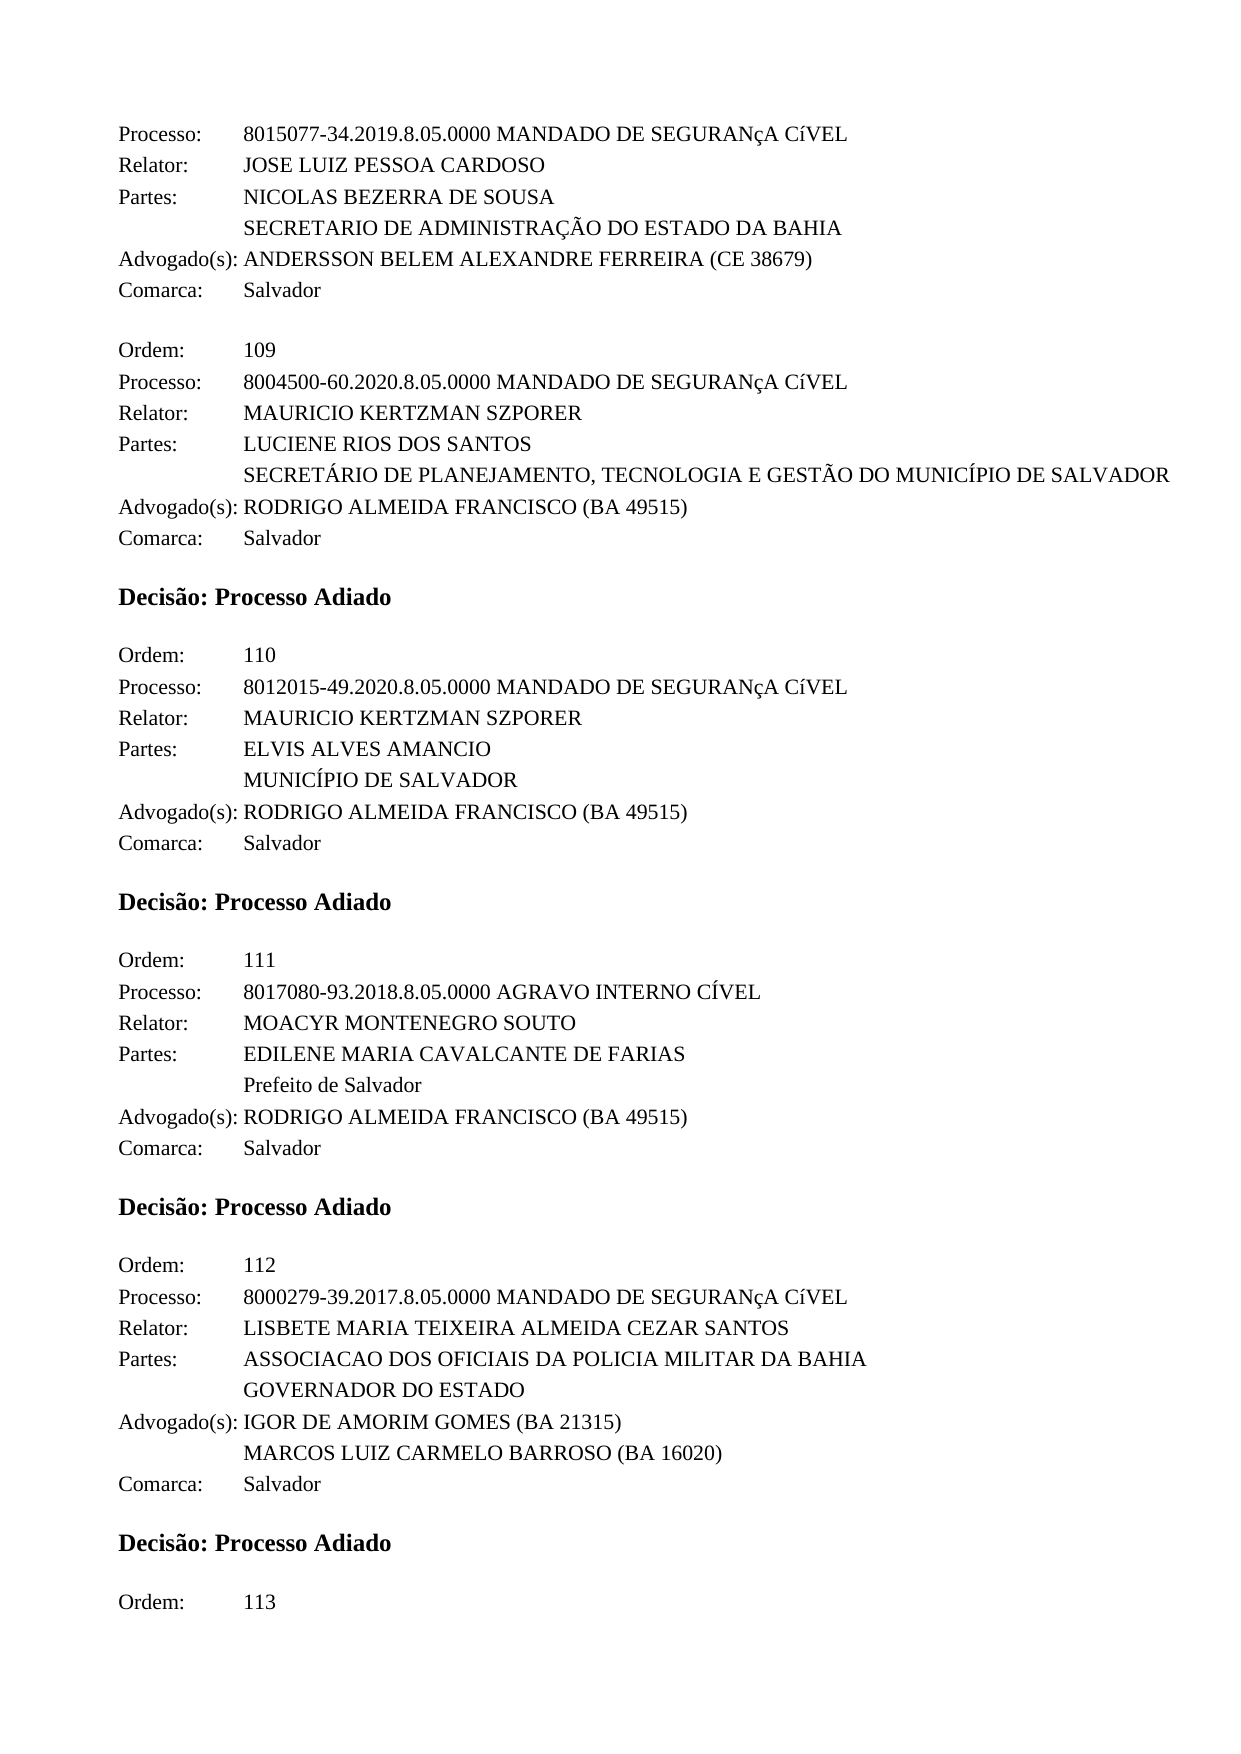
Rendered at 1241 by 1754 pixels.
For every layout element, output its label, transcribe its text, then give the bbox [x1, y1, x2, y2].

table_cell Comarca: [118, 522, 243, 553]
table_cell MUNICÍPIO DE SALVADOR [243, 764, 1240, 796]
table_cell MOACYR MONTENEGRO SOUTO [243, 1007, 1240, 1038]
table_cell MAURICIO KERTZMAN SZPORER [243, 397, 1240, 428]
table_cell Relator: [118, 397, 243, 428]
table_cell Partes: [118, 1343, 243, 1374]
table_cell Advogado(s): [118, 491, 243, 522]
table_cell Advogado(s): [118, 1406, 243, 1437]
table_cell Comarca: [118, 1468, 243, 1499]
table_cell MARCOS LUIZ CARMELO BARROSO (BA 16020) [243, 1437, 1240, 1468]
table_cell GOVERNADOR DO ESTADO [243, 1374, 1240, 1406]
table_cell Prefeito de Salvador [243, 1069, 1240, 1101]
table_cell 8000279-39.2017.8.05.0000 MANDADO DE SEGURANçA CíVEL [243, 1281, 1240, 1312]
table_cell Advogado(s): [118, 796, 243, 827]
table_cell EDILENE MARIA CAVALCANTE DE FARIAS [243, 1038, 1240, 1069]
table_cell Partes: [118, 181, 243, 212]
table_cell NICOLAS BEZERRA DE SOUSA [243, 181, 1240, 212]
table_cell SECRETÁRIO DE PLANEJAMENTO, TECNOLOGIA E GESTÃO DO MUNICÍPIO DE SALVADOR [243, 459, 1240, 491]
table_header 110 [243, 639, 1240, 671]
text Decisão: Processo Adiado [118, 582, 1122, 611]
table_header Ordem: [118, 1586, 243, 1617]
table_cell LISBETE MARIA TEIXEIRA ALMEIDA CEZAR SANTOS [243, 1312, 1240, 1343]
table_header 109 [243, 334, 1240, 366]
table_cell 8015077-34.2019.8.05.0000 MANDADO DE SEGURANçA CíVEL [243, 118, 1240, 149]
table_cell Comarca: [118, 1132, 243, 1163]
text Decisão: Processo Adiado [118, 1528, 1122, 1557]
table_cell 8004500-60.2020.8.05.0000 MANDADO DE SEGURANçA CíVEL [243, 366, 1240, 397]
table_cell Salvador [243, 522, 1240, 553]
table_cell Relator: [118, 149, 243, 181]
text Decisão: Processo Adiado [118, 1192, 1122, 1221]
table_cell JOSE LUIZ PESSOA CARDOSO [243, 149, 1240, 181]
table_cell [118, 459, 243, 491]
table_cell Comarca: [118, 827, 243, 858]
table_cell MAURICIO KERTZMAN SZPORER [243, 702, 1240, 733]
table_cell Salvador [243, 274, 1240, 306]
table_cell RODRIGO ALMEIDA FRANCISCO (BA 49515) [243, 1101, 1240, 1132]
table_cell SECRETARIO DE ADMINISTRAÇÃO DO ESTADO DA BAHIA [243, 212, 1240, 243]
table_header 113 [243, 1586, 1240, 1617]
table_cell Partes: [118, 1038, 243, 1069]
table_cell Salvador [243, 1132, 1240, 1163]
table_cell [118, 1437, 243, 1468]
table_cell RODRIGO ALMEIDA FRANCISCO (BA 49515) [243, 491, 1240, 522]
table_cell Relator: [118, 1007, 243, 1038]
table_cell RODRIGO ALMEIDA FRANCISCO (BA 49515) [243, 796, 1240, 827]
table_cell ASSOCIACAO DOS OFICIAIS DA POLICIA MILITAR DA BAHIA [243, 1343, 1240, 1374]
table_cell 8017080-93.2018.8.05.0000 AGRAVO INTERNO CÍVEL [243, 976, 1240, 1007]
table_cell Relator: [118, 1312, 243, 1343]
table_header 111 [243, 944, 1240, 976]
text Decisão: Processo Adiado [118, 887, 1122, 916]
table_cell ELVIS ALVES AMANCIO [243, 733, 1240, 764]
table_cell Processo: [118, 671, 243, 702]
table_cell Comarca: [118, 274, 243, 306]
table_cell Processo: [118, 1281, 243, 1312]
table_cell [118, 212, 243, 243]
table_header Ordem: [118, 639, 243, 671]
table_cell [118, 764, 243, 796]
table_cell Processo: [118, 366, 243, 397]
table_cell Salvador [243, 1468, 1240, 1499]
table_cell 8012015-49.2020.8.05.0000 MANDADO DE SEGURANçA CíVEL [243, 671, 1240, 702]
table_cell Advogado(s): [118, 243, 243, 274]
table_header Ordem: [118, 334, 243, 366]
table_cell Processo: [118, 118, 243, 149]
table_cell IGOR DE AMORIM GOMES (BA 21315) [243, 1406, 1240, 1437]
table_cell Partes: [118, 733, 243, 764]
table_cell [118, 1069, 243, 1101]
table_header Ordem: [118, 1249, 243, 1281]
table_cell Relator: [118, 702, 243, 733]
table_header Ordem: [118, 944, 243, 976]
table_cell ANDERSSON BELEM ALEXANDRE FERREIRA (CE 38679) [243, 243, 1240, 274]
table_cell LUCIENE RIOS DOS SANTOS [243, 428, 1240, 459]
table_cell Advogado(s): [118, 1101, 243, 1132]
table_cell Salvador [243, 827, 1240, 858]
table_cell Processo: [118, 976, 243, 1007]
table_cell [118, 1374, 243, 1406]
table_header 112 [243, 1249, 1240, 1281]
table_cell Partes: [118, 428, 243, 459]
